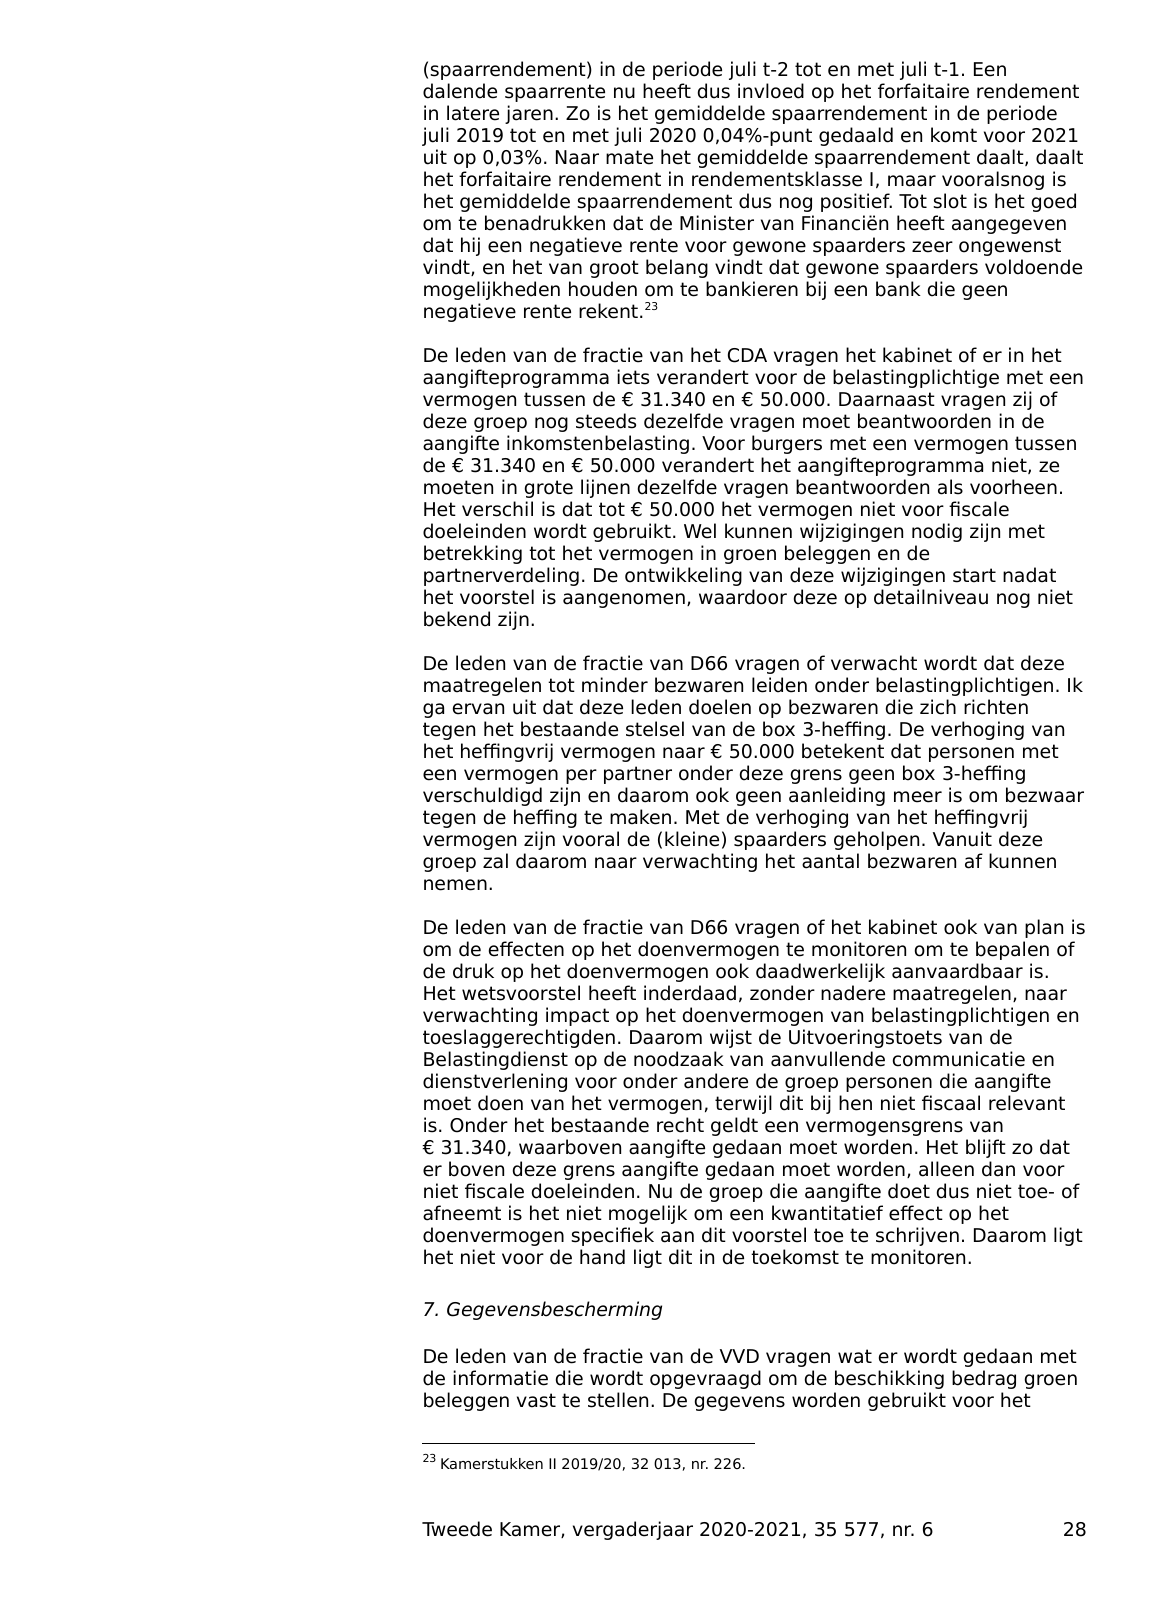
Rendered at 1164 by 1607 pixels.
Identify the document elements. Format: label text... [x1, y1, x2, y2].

text De leden van de fractie van de VVD vragen wat er wordt gedaan met de informatie die wordt opgevraagd om de beschikking bedrag groen beleggen vast te stellen. De gegevens worden gebruikt voor het [422, 1346, 1087, 1411]
text De leden van de fractie van D66 vragen of het kabinet ook van plan is om de effecten op het doenvermogen te monitoren om te bepalen of de druk op het doenvermogen ook daadwerkelijk aanvaardbaar is. Het wetsvoorstel heeft inderdaad, zonder nadere maatregelen, naar verwachting impact op het doenvermogen van belastingplichtigen en toeslaggerechtigden. Daarom wijst de Uitvoeringstoets van de Belastingdienst op de noodzaak van aanvullende communicatie en dienstverlening voor onder andere de groep personen die aangifte moet doen van het vermogen, terwijl dit bij hen niet fiscaal relevant is. Onder het bestaande recht geldt een vermogensgrens van € 31.340, waarboven aangifte gedaan moet worden. Het blijft zo dat er boven deze grens aangifte gedaan moet worden, alleen dan voor niet fiscale doeleinden. Nu de groep die aangifte doet dus niet toe- of afneemt is het niet mogelijk om een kwantitatief effect op het doenvermogen specifiek aan dit voorstel toe te schrijven. Daarom ligt het niet voor de hand ligt dit in de toekomst te monitoren. [422, 917, 1087, 1268]
subtitle 7. Gegevensbescherming [422, 1298, 1087, 1321]
text De leden van de fractie van het CDA vragen het kabinet of er in het aangifteprogramma iets verandert voor de belastingplichtige met een vermogen tussen de € 31.340 en € 50.000. Daarnaast vragen zij of deze groep nog steeds dezelfde vragen moet beantwoorden in de aangifte inkomstenbelasting. Voor burgers met een vermogen tussen de € 31.340 en € 50.000 verandert het aangifteprogramma niet, ze moeten in grote lijnen dezelfde vragen beantwoorden als voorheen. Het verschil is dat tot € 50.000 het vermogen niet voor fiscale doeleinden wordt gebruikt. Wel kunnen wijzigingen nodig zijn met betrekking tot het vermogen in groen beleggen en de partnerverdeling. De ontwikkeling van deze wijzigingen start nadat het voorstel is aangenomen, waardoor deze op detailniveau nog niet bekend zijn. [422, 345, 1087, 631]
text Kamerstukken II 2019/20, 32 013, nr. 226. [422, 1452, 1087, 1474]
text De leden van de fractie van D66 vragen of verwacht wordt dat deze maatregelen tot minder bezwaren leiden onder belastingplichtigen. Ik ga ervan uit dat deze leden doelen op bezwaren die zich richten tegen het bestaande stelsel van de box 3-heffing. De verhoging van het heffingvrij vermogen naar € 50.000 betekent dat personen met een vermogen per partner onder deze grens geen box 3-heffing verschuldigd zijn en daarom ook geen aanleiding meer is om bezwaar tegen de heffing te maken. Met de verhoging van het heffingvrij vermogen zijn vooral de (kleine) spaarders geholpen. Vanuit deze groep zal daarom naar verwachting het aantal bezwaren af kunnen nemen. [422, 653, 1087, 895]
text (spaarrendement) in de periode juli t-2 tot en met juli t-1. Een dalende spaarrente nu heeft dus invloed op het forfaitaire rendement in latere jaren. Zo is het gemiddelde spaarrendement in de periode juli 2019 tot en met juli 2020 0,04%-punt gedaald en komt voor 2021 uit op 0,03%. Naar mate het gemiddelde spaarrendement daalt, daalt het forfaitaire rendement in rendementsklasse I, maar vooralsnog is het gemiddelde spaarrendement dus nog positief. Tot slot is het goed om te benadrukken dat de Minister van Financiën heeft aangegeven dat hij een negatieve rente voor gewone spaarders zeer ongewenst vindt, en het van groot belang vindt dat gewone spaarders voldoende mogelijkheden houden om te bankieren bij een bank die geen negatieve rente rekent. [422, 59, 1087, 323]
